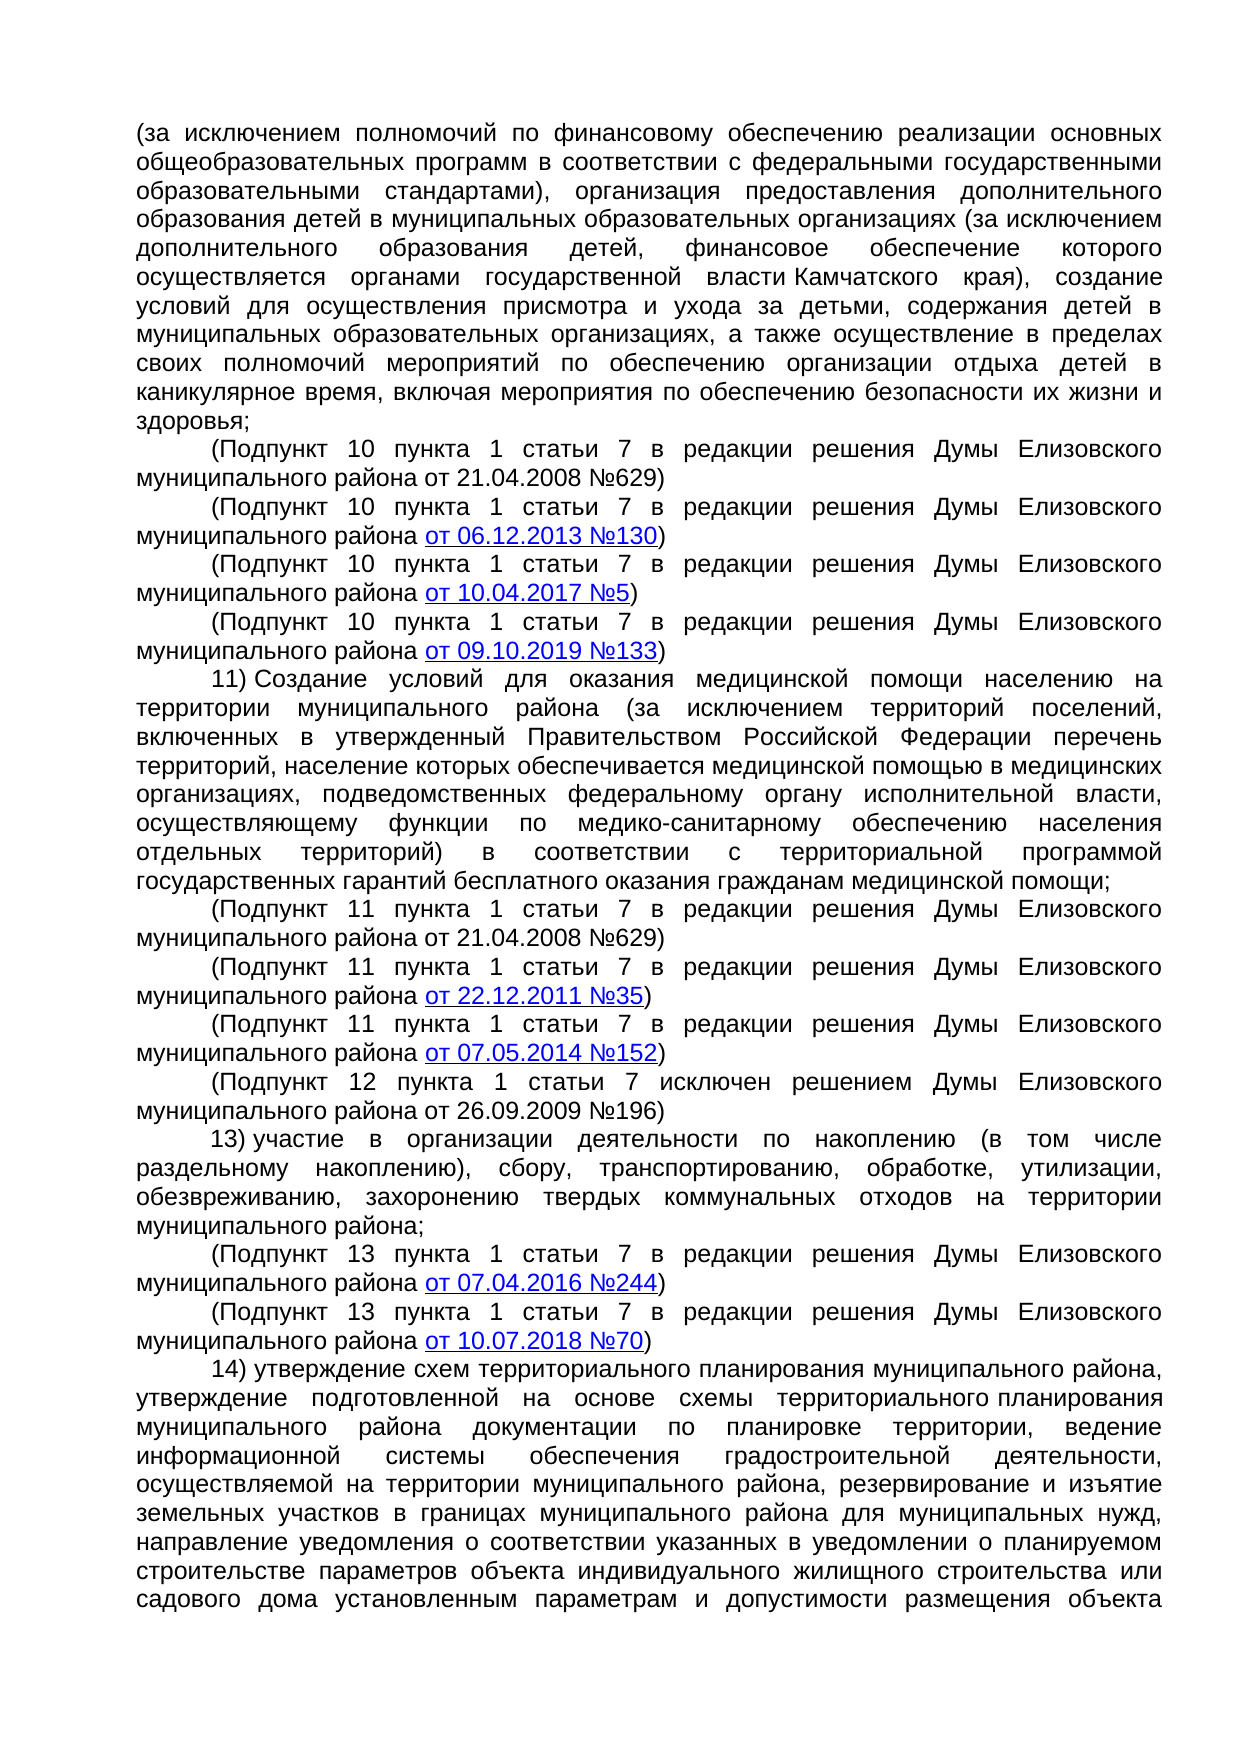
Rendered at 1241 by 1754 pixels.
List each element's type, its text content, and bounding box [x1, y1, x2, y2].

text (Подпункт 10 пункта 1 статьи 7 в редакции решения Думы Елизовского муниципального района от 10.04.2017 №5) [136, 549, 1163, 607]
text (Подпункт 10 пункта 1 статьи 7 в редакции решения Думы Елизовского муниципального района от 09.10.2019 №133) [136, 607, 1163, 664]
text (Подпункт 10 пункта 1 статьи 7 в редакции решения Думы Елизовского муниципального района от 21.04.2008 №629) [136, 434, 1163, 492]
text (Подпункт 13 пункта 1 статьи 7 в редакции решения Думы Елизовского муниципального района от 10.07.2018 №70) [136, 1297, 1163, 1354]
text (Подпункт 11 пункта 1 статьи 7 в редакции решения Думы Елизовского муниципального района от 22.12.2011 №35) [136, 952, 1163, 1009]
text (Подпункт 12 пункта 1 статьи 7 исключен решением Думы Елизовского муниципального района от 26.09.2009 №196) [136, 1067, 1163, 1124]
text (Подпункт 10 пункта 1 статьи 7 в редакции решения Думы Елизовского муниципального района от 06.12.2013 №130) [136, 492, 1163, 549]
text 13) участие в организации деятельности по накоплению (в том числе раздельному накоплению), сбору, транспортированию, обработке, утилизации, обезвреживанию, захоронению твердых коммунальных отходов на территории муниципального района; [136, 1124, 1163, 1239]
text 11) Создание условий для оказания медицинской помощи населению на территории муниципального района (за исключением территорий поселений, включенных в утвержденный Правительством Российской Федерации перечень территорий, население которых обеспечивается медицинской помощью в медицинских организациях, подведомственных федеральному органу исполнительной власти, осуществляющему функции по медико-санитарному обеспечению населения отдельных территорий) в соответствии с территориальной программой государственных гарантий бесплатного оказания гражданам медицинской помощи; [136, 664, 1163, 894]
text (за исключением полномочий по финансовому обеспечению реализации основных общеобразовательных программ в соответствии с федеральными государственными образовательными стандартами), организация предоставления дополнительного образования детей в муниципальных образовательных организациях (за исключением дополнительного образования детей, финансовое обеспечение которого осуществляется органами государственной власти Камчатского края), создание условий для осуществления присмотра и ухода за детьми, содержания детей в муниципальных образовательных организациях, а также осуществление в пределах своих полномочий мероприятий по обеспечению организации отдыха детей в каникулярное время, включая мероприятия по обеспечению безопасности их жизни и здоровья; [136, 118, 1163, 434]
text 14) утверждение схем территориального планирования муниципального района, утверждение подготовленной на основе схемы территориального планирования муниципального района документации по планировке территории, ведение информационной системы обеспечения градостроительной деятельности, осуществляемой на территории муниципального района, резервирование и изъятие земельных участков в границах муниципального района для муниципальных нужд, направление уведомления о соответствии указанных в уведомлении о планируемом строительстве параметров объекта индивидуального жилищного строительства или садового дома установленным параметрам и допустимости размещения объекта [136, 1354, 1163, 1613]
text (Подпункт 11 пункта 1 статьи 7 в редакции решения Думы Елизовского муниципального района от 21.04.2008 №629) [136, 894, 1163, 952]
text (Подпункт 13 пункта 1 статьи 7 в редакции решения Думы Елизовского муниципального района от 07.04.2016 №244) [136, 1239, 1163, 1297]
text (Подпункт 11 пункта 1 статьи 7 в редакции решения Думы Елизовского муниципального района от 07.05.2014 №152) [136, 1009, 1163, 1067]
